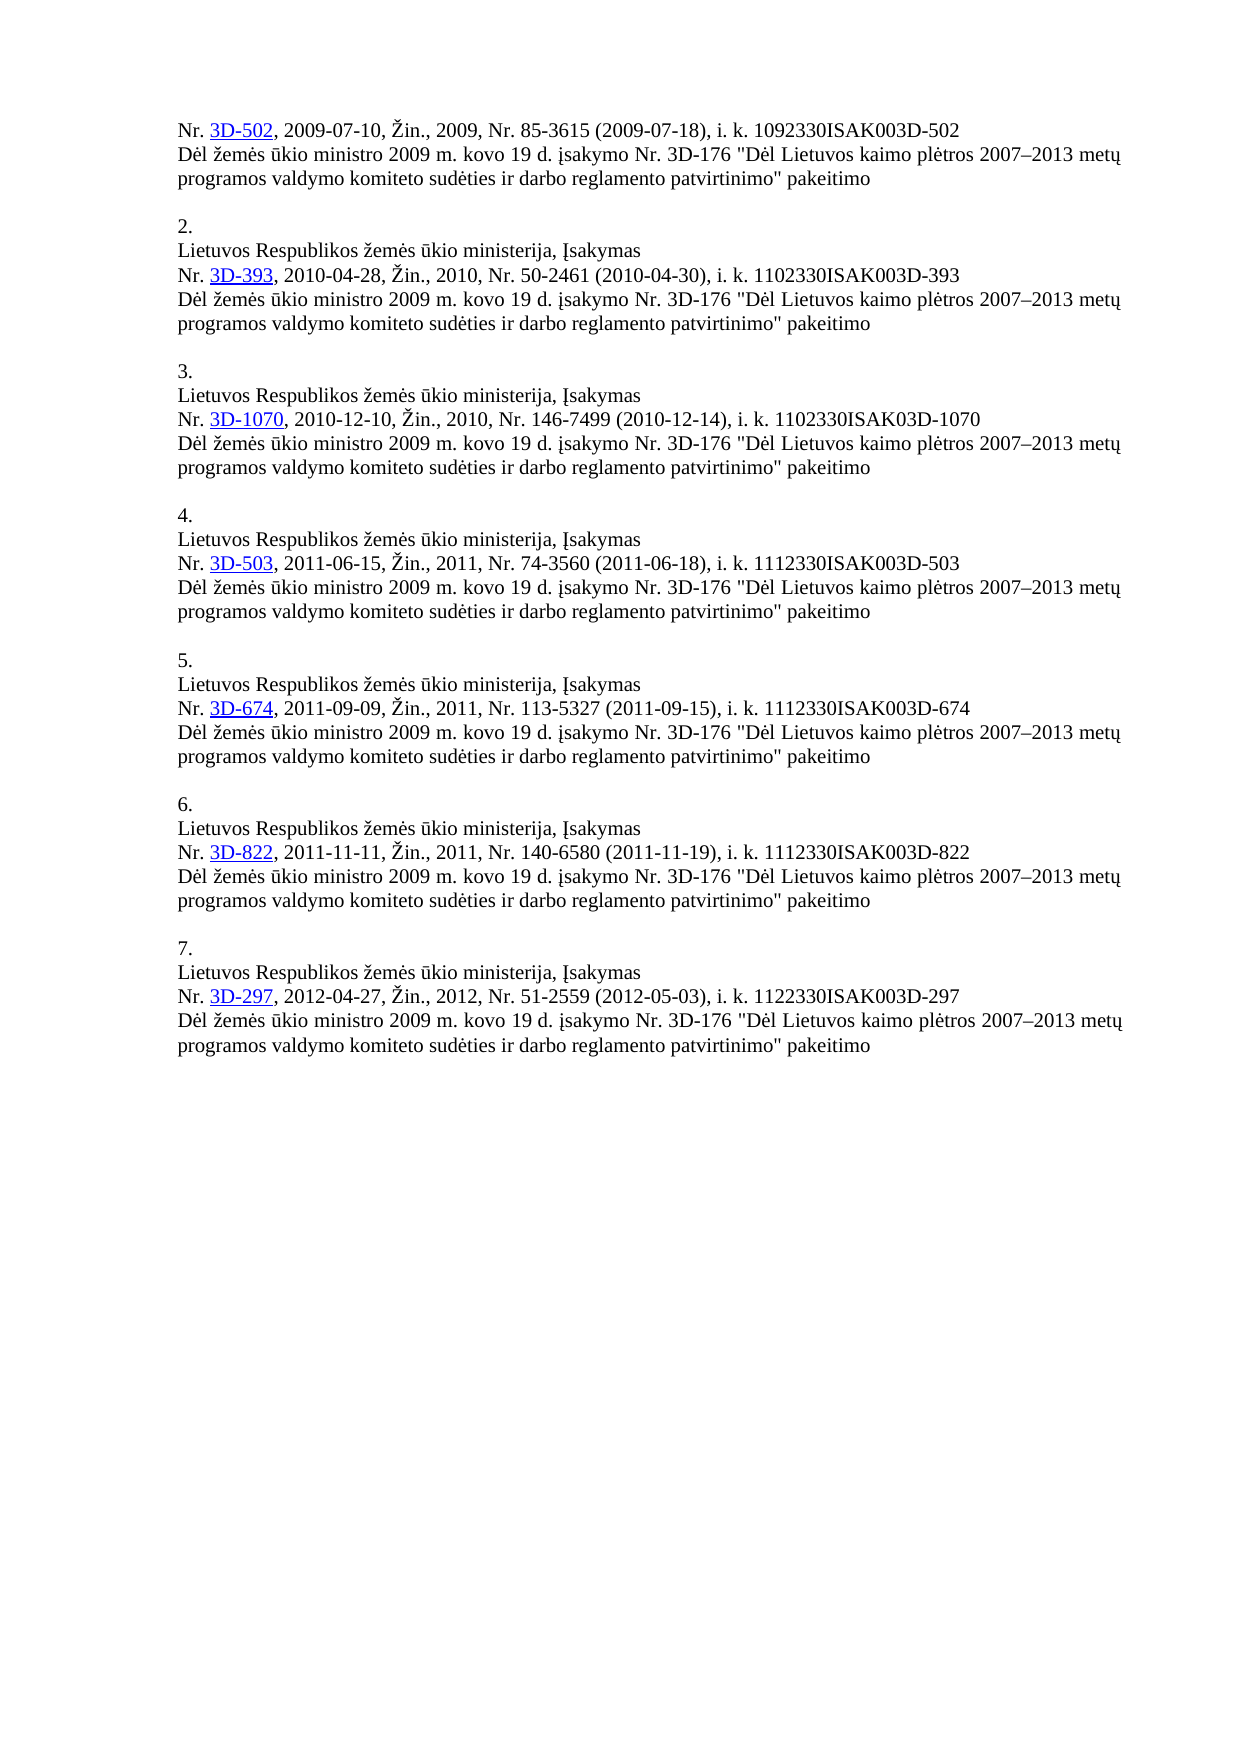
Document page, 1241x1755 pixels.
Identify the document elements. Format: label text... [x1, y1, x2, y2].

text Lietuvos Respublikos žemės ūkio ministerija, Įsakymas [177, 238, 1122, 262]
text Dėl žemės ūkio ministro 2009 m. kovo 19 d. įsakymo Nr. 3D-176 "Dėl Lietuvos kaimo plėtros 2007–2013 metų programos valdymo komiteto sudėties ir darbo reglamento patvirtinimo" pakeitimo [177, 287, 1122, 335]
text 3. [177, 359, 1122, 383]
text 5. [177, 647, 1122, 672]
text Dėl žemės ūkio ministro 2009 m. kovo 19 d. įsakymo Nr. 3D-176 "Dėl Lietuvos kaimo plėtros 2007–2013 metų programos valdymo komiteto sudėties ir darbo reglamento patvirtinimo" pakeitimo [177, 1008, 1122, 1057]
text Nr. 3D-297, 2012-04-27, Žin., 2012, Nr. 51-2559 (2012-05-03), i. k. 1122330ISAK003D-297 [177, 984, 1122, 1008]
text Dėl žemės ūkio ministro 2009 m. kovo 19 d. įsakymo Nr. 3D-176 "Dėl Lietuvos kaimo plėtros 2007–2013 metų programos valdymo komiteto sudėties ir darbo reglamento patvirtinimo" pakeitimo [177, 720, 1122, 768]
text Dėl žemės ūkio ministro 2009 m. kovo 19 d. įsakymo Nr. 3D-176 "Dėl Lietuvos kaimo plėtros 2007–2013 metų programos valdymo komiteto sudėties ir darbo reglamento patvirtinimo" pakeitimo [177, 864, 1122, 912]
text Nr. 3D-822, 2011-11-11, Žin., 2011, Nr. 140-6580 (2011-11-19), i. k. 1112330ISAK003D-822 [177, 840, 1122, 864]
text Lietuvos Respublikos žemės ūkio ministerija, Įsakymas [177, 672, 1122, 696]
text Nr. 3D-502, 2009-07-10, Žin., 2009, Nr. 85-3615 (2009-07-18), i. k. 1092330ISAK003D-502 [177, 118, 1122, 142]
text Nr. 3D-503, 2011-06-15, Žin., 2011, Nr. 74-3560 (2011-06-18), i. k. 1112330ISAK003D-503 [177, 551, 1122, 575]
text 4. [177, 503, 1122, 527]
text Lietuvos Respublikos žemės ūkio ministerija, Įsakymas [177, 383, 1122, 407]
text 7. [177, 936, 1122, 960]
text Nr. 3D-1070, 2010-12-10, Žin., 2010, Nr. 146-7499 (2010-12-14), i. k. 1102330ISAK03D-1070 [177, 407, 1122, 431]
text 2. [177, 214, 1122, 238]
text Dėl žemės ūkio ministro 2009 m. kovo 19 d. įsakymo Nr. 3D-176 "Dėl Lietuvos kaimo plėtros 2007–2013 metų programos valdymo komiteto sudėties ir darbo reglamento patvirtinimo" pakeitimo [177, 142, 1122, 190]
text Nr. 3D-674, 2011-09-09, Žin., 2011, Nr. 113-5327 (2011-09-15), i. k. 1112330ISAK003D-674 [177, 696, 1122, 720]
text Dėl žemės ūkio ministro 2009 m. kovo 19 d. įsakymo Nr. 3D-176 "Dėl Lietuvos kaimo plėtros 2007–2013 metų programos valdymo komiteto sudėties ir darbo reglamento patvirtinimo" pakeitimo [177, 575, 1122, 623]
text Nr. 3D-393, 2010-04-28, Žin., 2010, Nr. 50-2461 (2010-04-30), i. k. 1102330ISAK003D-393 [177, 262, 1122, 287]
text Dėl žemės ūkio ministro 2009 m. kovo 19 d. įsakymo Nr. 3D-176 "Dėl Lietuvos kaimo plėtros 2007–2013 metų programos valdymo komiteto sudėties ir darbo reglamento patvirtinimo" pakeitimo [177, 431, 1122, 479]
text Lietuvos Respublikos žemės ūkio ministerija, Įsakymas [177, 960, 1122, 984]
text Lietuvos Respublikos žemės ūkio ministerija, Įsakymas [177, 527, 1122, 551]
text 6. [177, 792, 1122, 816]
text Lietuvos Respublikos žemės ūkio ministerija, Įsakymas [177, 816, 1122, 840]
